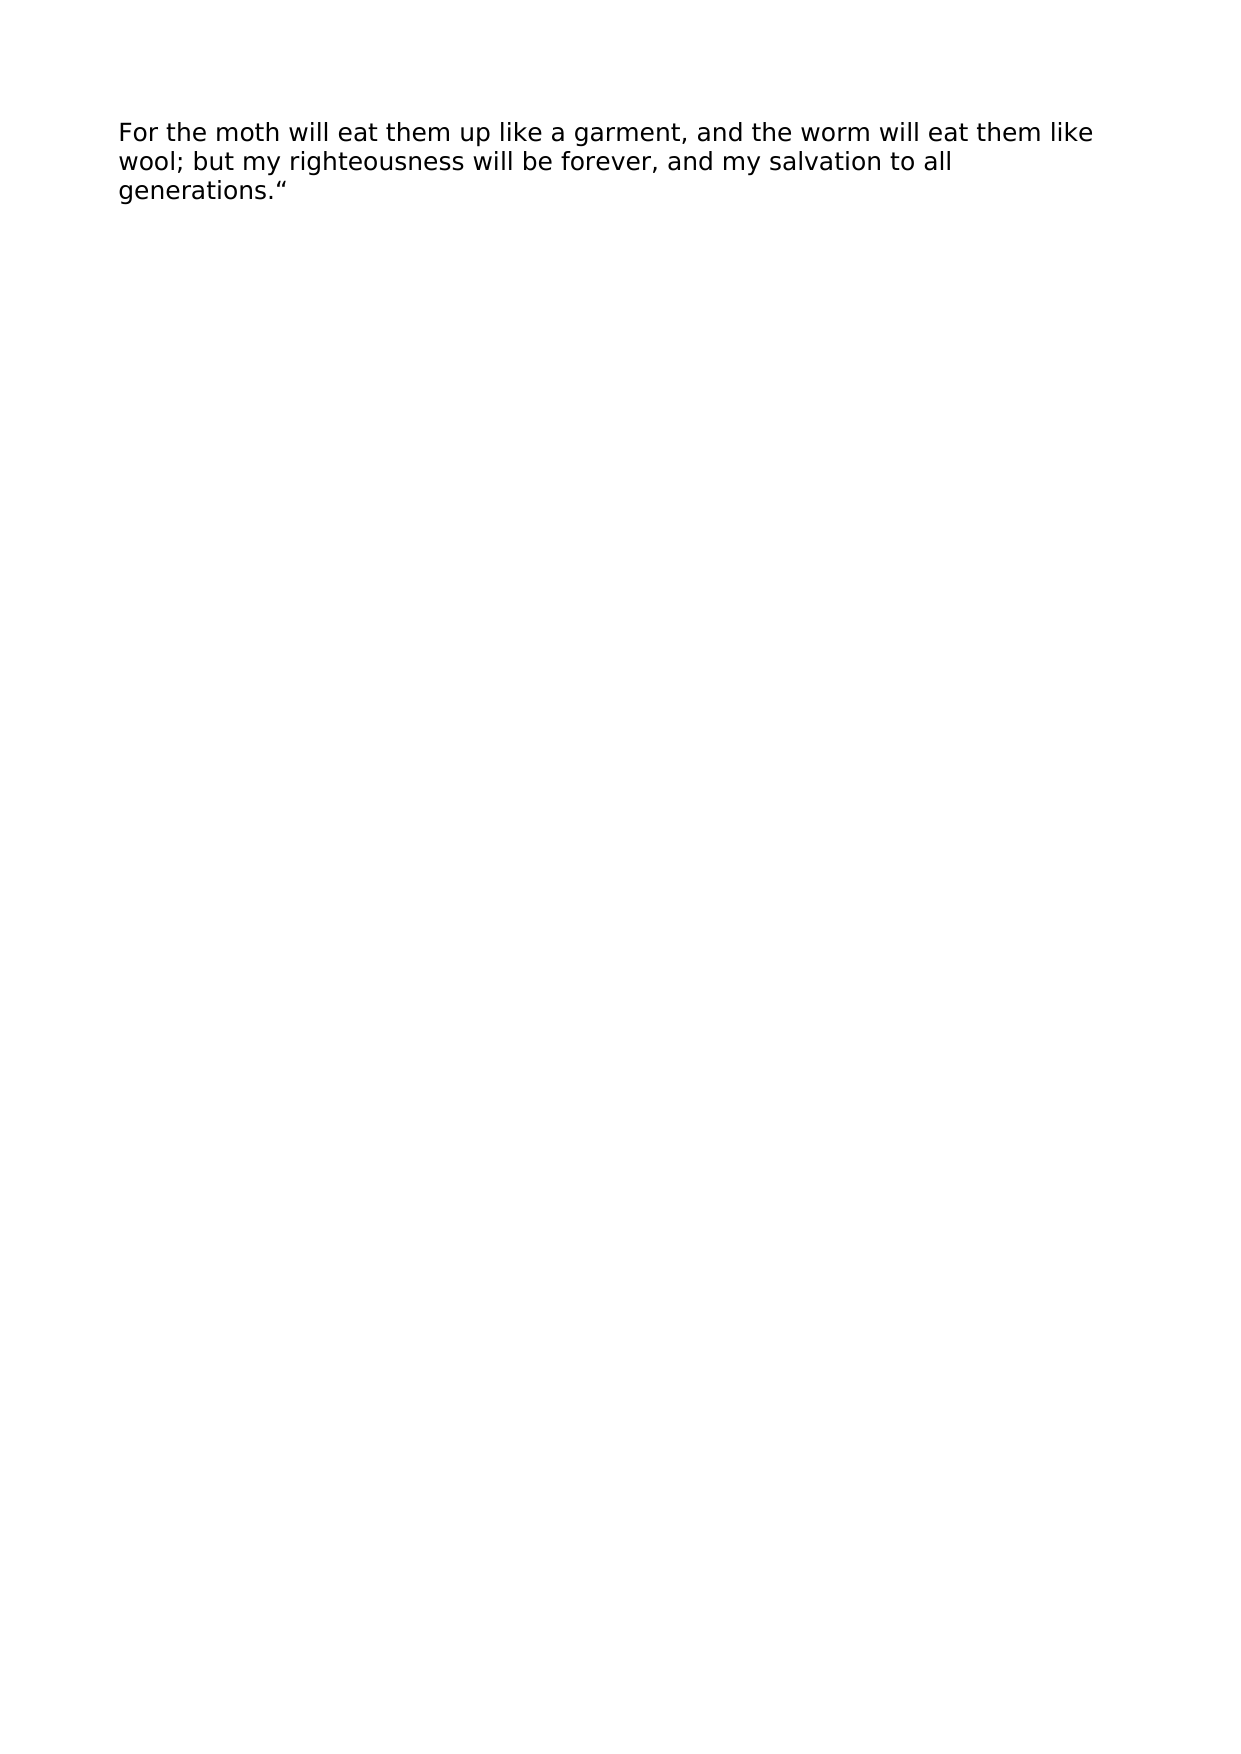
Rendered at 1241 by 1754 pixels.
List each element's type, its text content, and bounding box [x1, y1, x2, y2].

text For the moth will eat them up like a garment, and the worm will eat them like wool; but my righteousness will be forever, and my salvation to all generations.“ [118, 118, 1122, 206]
